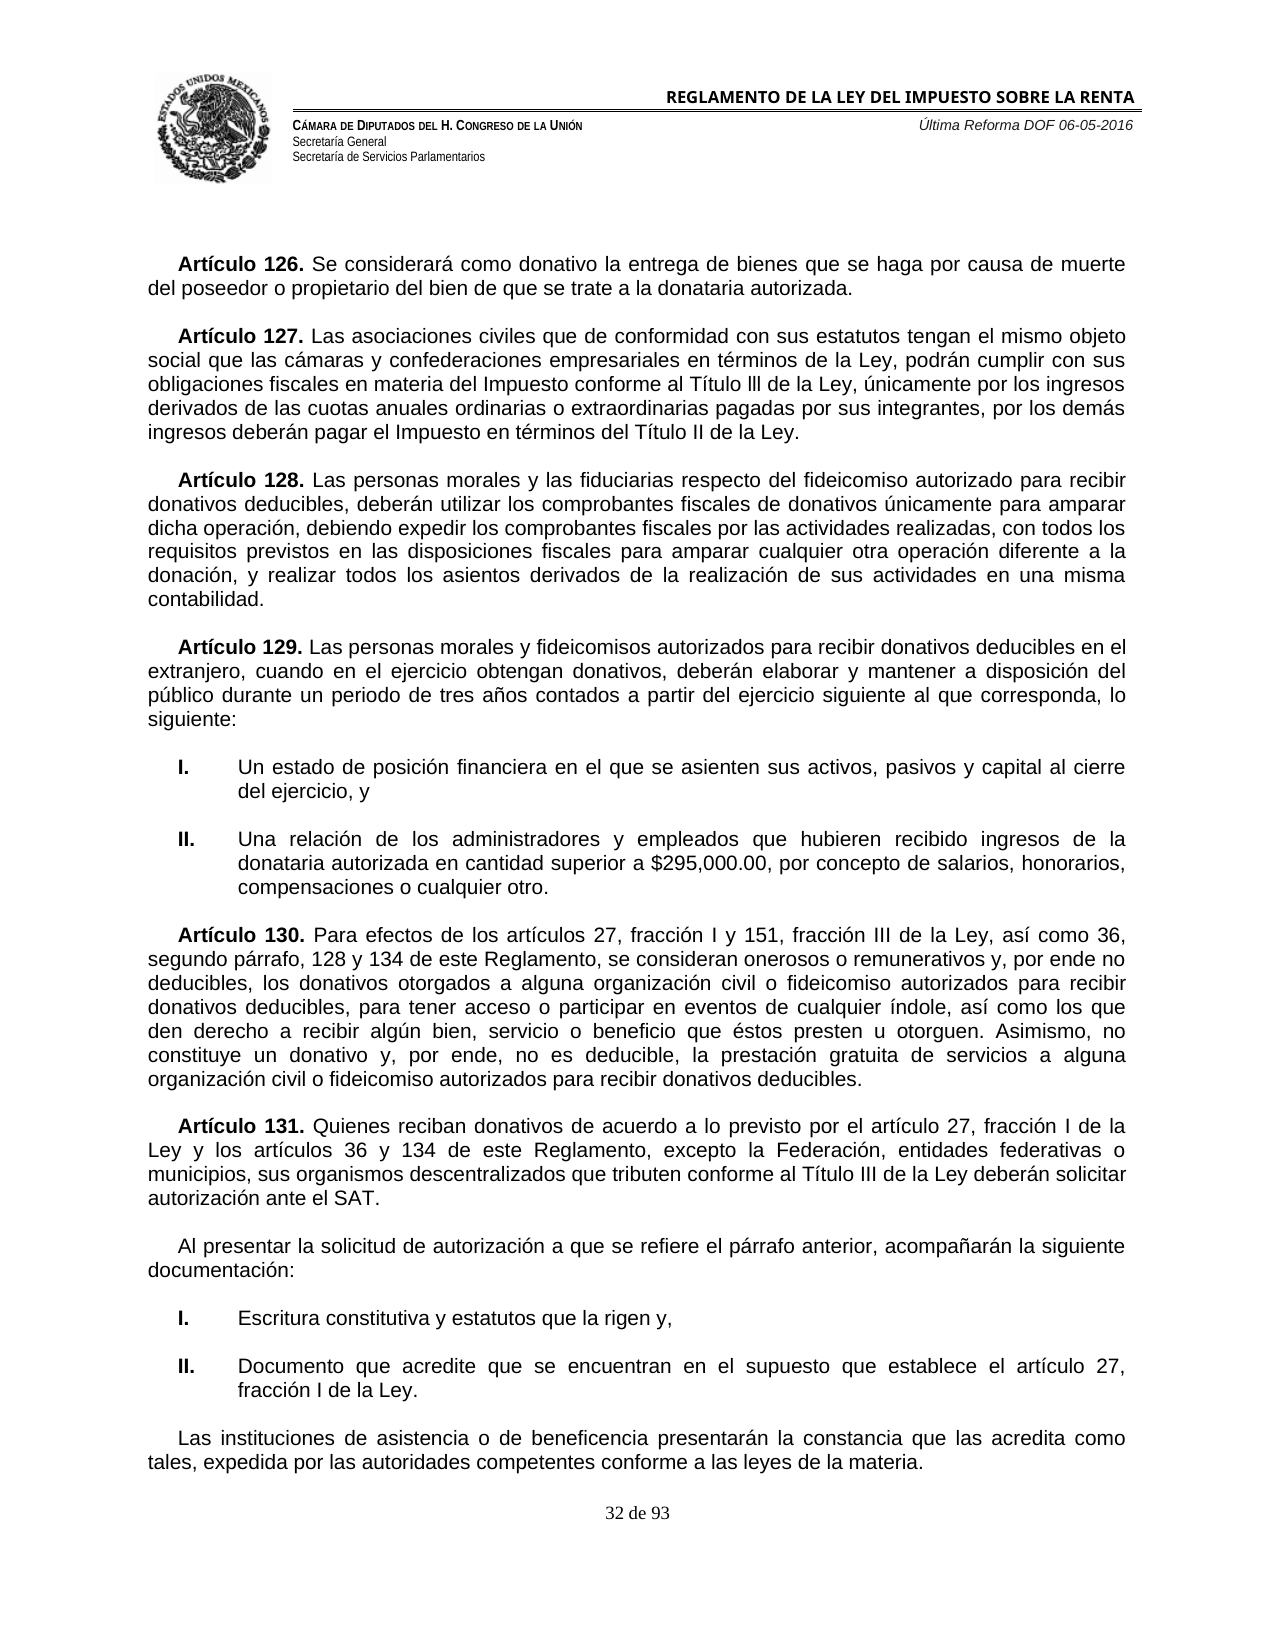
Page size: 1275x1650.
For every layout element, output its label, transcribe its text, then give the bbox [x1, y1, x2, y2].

text Artículo 128. Las personas morales y las fiduciarias respecto del fideicomiso autorizado para recibir donativos deducibles, deberán utilizar los comprobantes fiscales de donativos únicamente para amparar dicha operación, debiendo expedir los comprobantes fiscales por las actividades realizadas, con todos los requisitos previstos en las disposiciones fiscales para amparar cualquier otra operación diferente a la donación, y realizar todos los asientos derivados de la realización de sus actividades en una misma contabilidad. [148, 467, 1127, 611]
text Artículo 126. Se considerará como donativo la entrega de bienes que se haga por causa de muerte del poseedor o propietario del bien de que se trate a la donataria autorizada. [148, 252, 1127, 300]
text I. Escritura constitutiva y estatutos que la rigen y, [178, 1306, 1127, 1330]
text II. Una relación de los administradores y empleados que hubieren recibido ingresos de la donataria autorizada en cantidad superior a $295,000.00, por concepto de salarios, honorarios, compensaciones o cualquier otro. [178, 827, 1127, 899]
text Artículo 129. Las personas morales y fideicomisos autorizados para recibir donativos deducibles en el extranjero, cuando en el ejercicio obtengan donativos, deberán elaborar y mantener a disposición del público durante un periodo de tres años contados a partir del ejercicio siguiente al que corresponda, lo siguiente: [148, 635, 1127, 731]
text Las instituciones de asistencia o de beneficencia presentarán la constancia que las acredita como tales, expedida por las autoridades competentes conforme a las leyes de la materia. [148, 1426, 1127, 1474]
text Artículo 131. Quienes reciban donativos de acuerdo a lo previsto por el artículo 27, fracción I de la Ley y los artículos 36 y 134 de este Reglamento, excepto la Federación, entidades federativas o municipios, sus organismos descentralizados que tributen conforme al Título III de la Ley deberán solicitar autorización ante el SAT. [148, 1114, 1127, 1210]
text Artículo 130. Para efectos de los artículos 27, fracción I y 151, fracción III de la Ley, así como 36, segundo párrafo, 128 y 134 de este Reglamento, se consideran onerosos o remunerativos y, por ende no deducibles, los donativos otorgados a alguna organización civil o fideicomiso autorizados para recibir donativos deducibles, para tener acceso o participar en eventos de cualquier índole, así como los que den derecho a recibir algún bien, servicio o beneficio que éstos presten u otorguen. Asimismo, no constituye un donativo y, por ende, no es deducible, la prestación gratuita de servicios a alguna organización civil o fideicomiso autorizados para recibir donativos deducibles. [148, 923, 1127, 1090]
text II. Documento que acredite que se encuentran en el supuesto que establece el artículo 27, fracción I de la Ley. [178, 1354, 1127, 1402]
text I. Un estado de posición financiera en el que se asienten sus activos, pasivos y capital al cierre del ejercicio, y [178, 755, 1127, 803]
text Al presentar la solicitud de autorización a que se refiere el párrafo anterior, acompañarán la siguiente documentación: [148, 1234, 1127, 1282]
text Artículo 127. Las asociaciones civiles que de conformidad con sus estatutos tengan el mismo objeto social que las cámaras y confederaciones empresariales en términos de la Ley, podrán cumplir con sus obligaciones fiscales en materia del Impuesto conforme al Título lll de la Ley, únicamente por los ingresos derivados de las cuotas anuales ordinarias o extraordinarias pagadas por sus integrantes, por los demás ingresos deberán pagar el Impuesto en términos del Título II de la Ley. [148, 324, 1127, 443]
